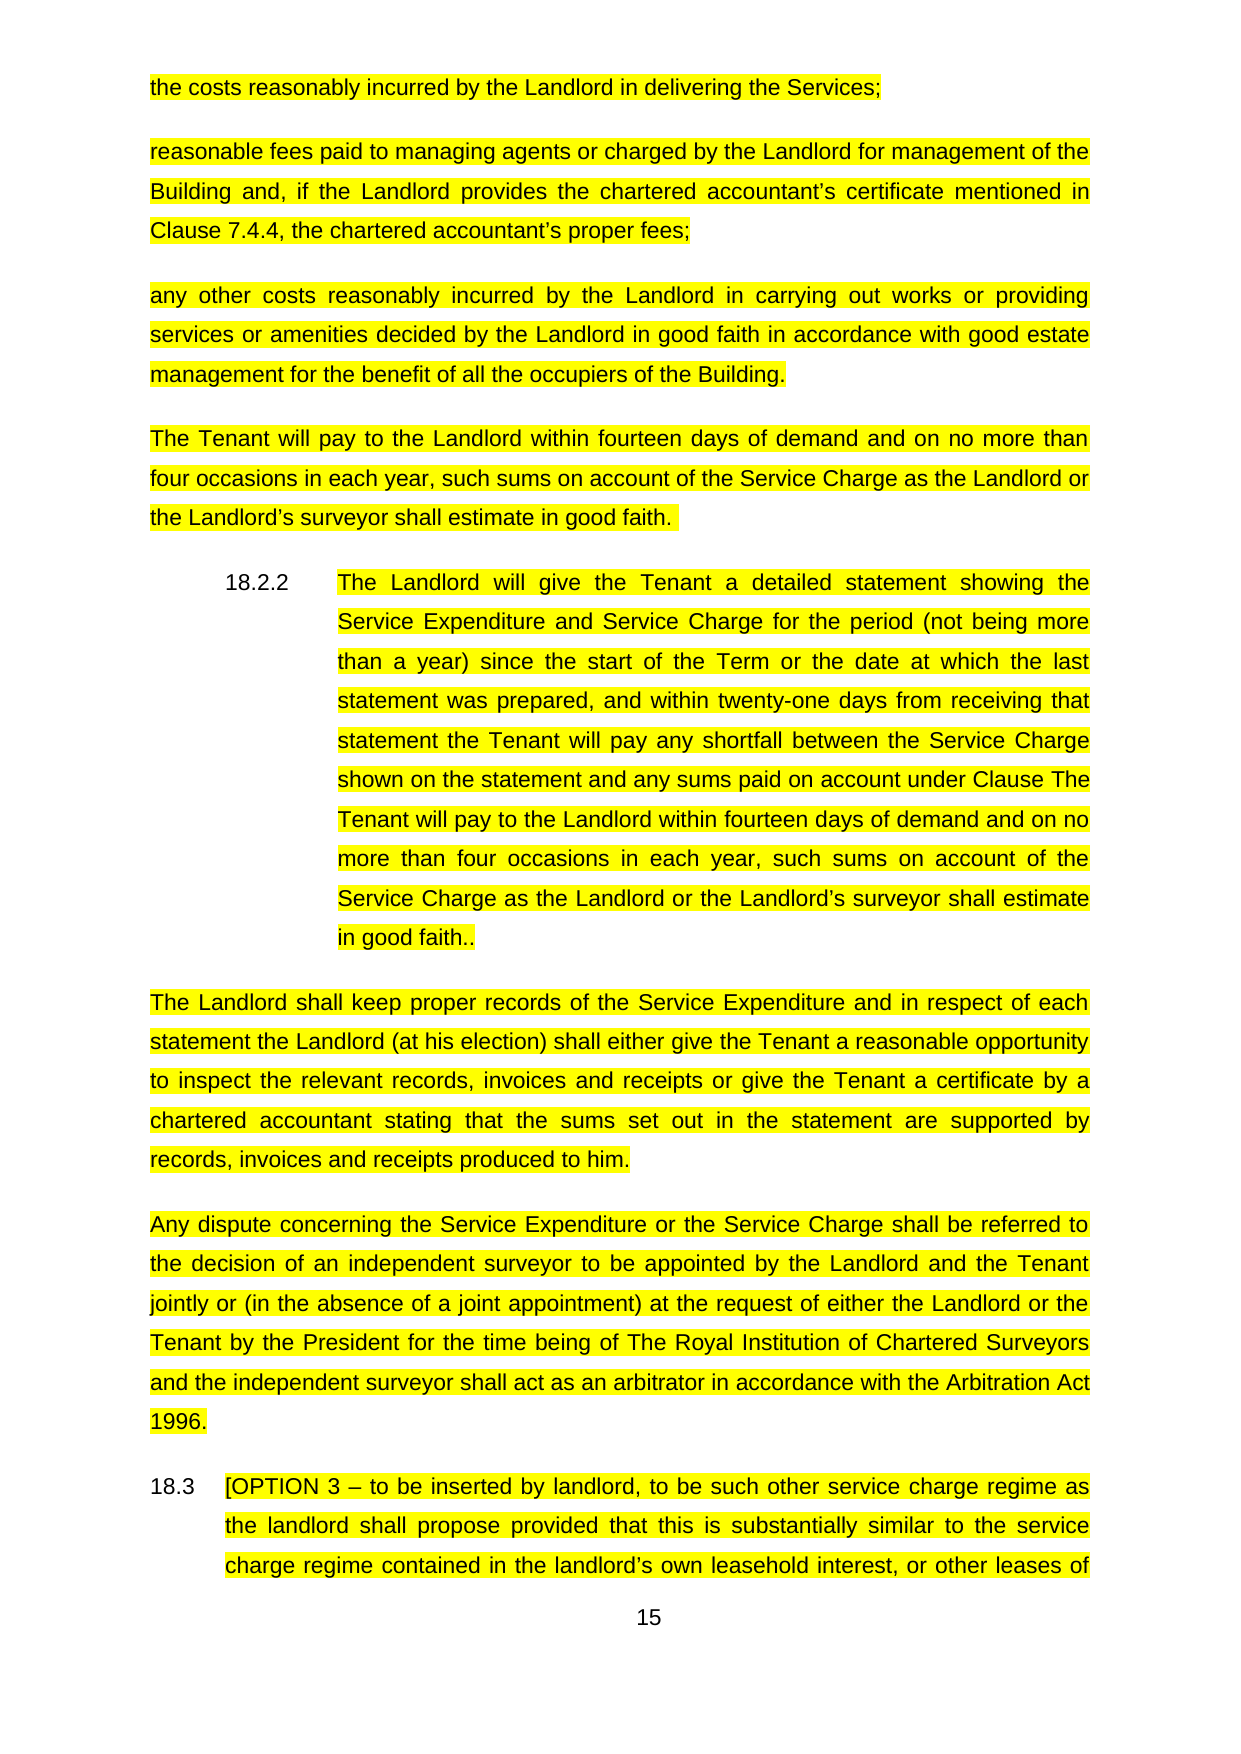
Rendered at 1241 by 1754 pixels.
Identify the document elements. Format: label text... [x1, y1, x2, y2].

subtitle reasonable fees paid to managing agents or charged by the Landlord for management of the Building and, if the Landlord provides the chartered accountant’s certificate mentioned in Clause 7.4.4, the chartered accountant’s proper fees; [150, 138, 1090, 244]
subtitle the costs reasonably incurred by the Landlord in delivering the Services; [150, 74, 1090, 100]
subtitle The Landlord will give the Tenant a detailed statement showing the Service Expenditure and Service Charge for the period (not being more than a year) since the start of the Term or the date at which the last statement was prepared, and within twenty-one days from receiving that statement the Tenant will pay any shortfall between the Service Charge shown on the statement and any sums paid on account under Clause 7.4.2. [225, 569, 1090, 950]
subtitle The Tenant will pay to the Landlord within fourteen days of demand and on no more than four occasions in each year, such sums on account of the Service Charge as the Landlord or the Landlord’s surveyor shall estimate in good faith. [150, 425, 1090, 531]
subtitle The Landlord shall keep proper records of the Service Expenditure and in respect of each statement the Landlord (at his election) shall either give the Tenant a reasonable opportunity to inspect the relevant records, invoices and receipts or give the Tenant a certificate by a chartered accountant stating that the sums set out in the statement are supported by records, invoices and receipts produced to him. [150, 988, 1090, 1173]
subtitle [OPTION 3 – to be inserted by landlord, to be such other service charge regime as the landlord shall propose provided that this is substantially similar to the service charge regime contained in the landlord’s own leasehold interest, or other leases of [150, 1473, 1090, 1578]
subtitle any other costs reasonably incurred by the Landlord in carrying out works or providing services or amenities decided by the Landlord in good faith in accordance with good estate management for the benefit of all the occupiers of the Building. [150, 282, 1090, 387]
subtitle Any dispute concerning the Service Expenditure or the Service Charge shall be referred to the decision of an independent surveyor to be appointed by the Landlord and the Tenant jointly or (in the absence of a joint appointment) at the request of either the Landlord or the Tenant by the President for the time being of The Royal Institution of Chartered Surveyors and the independent surveyor shall act as an arbitrator in accordance with the Arbitration Act 1996. [150, 1211, 1090, 1434]
